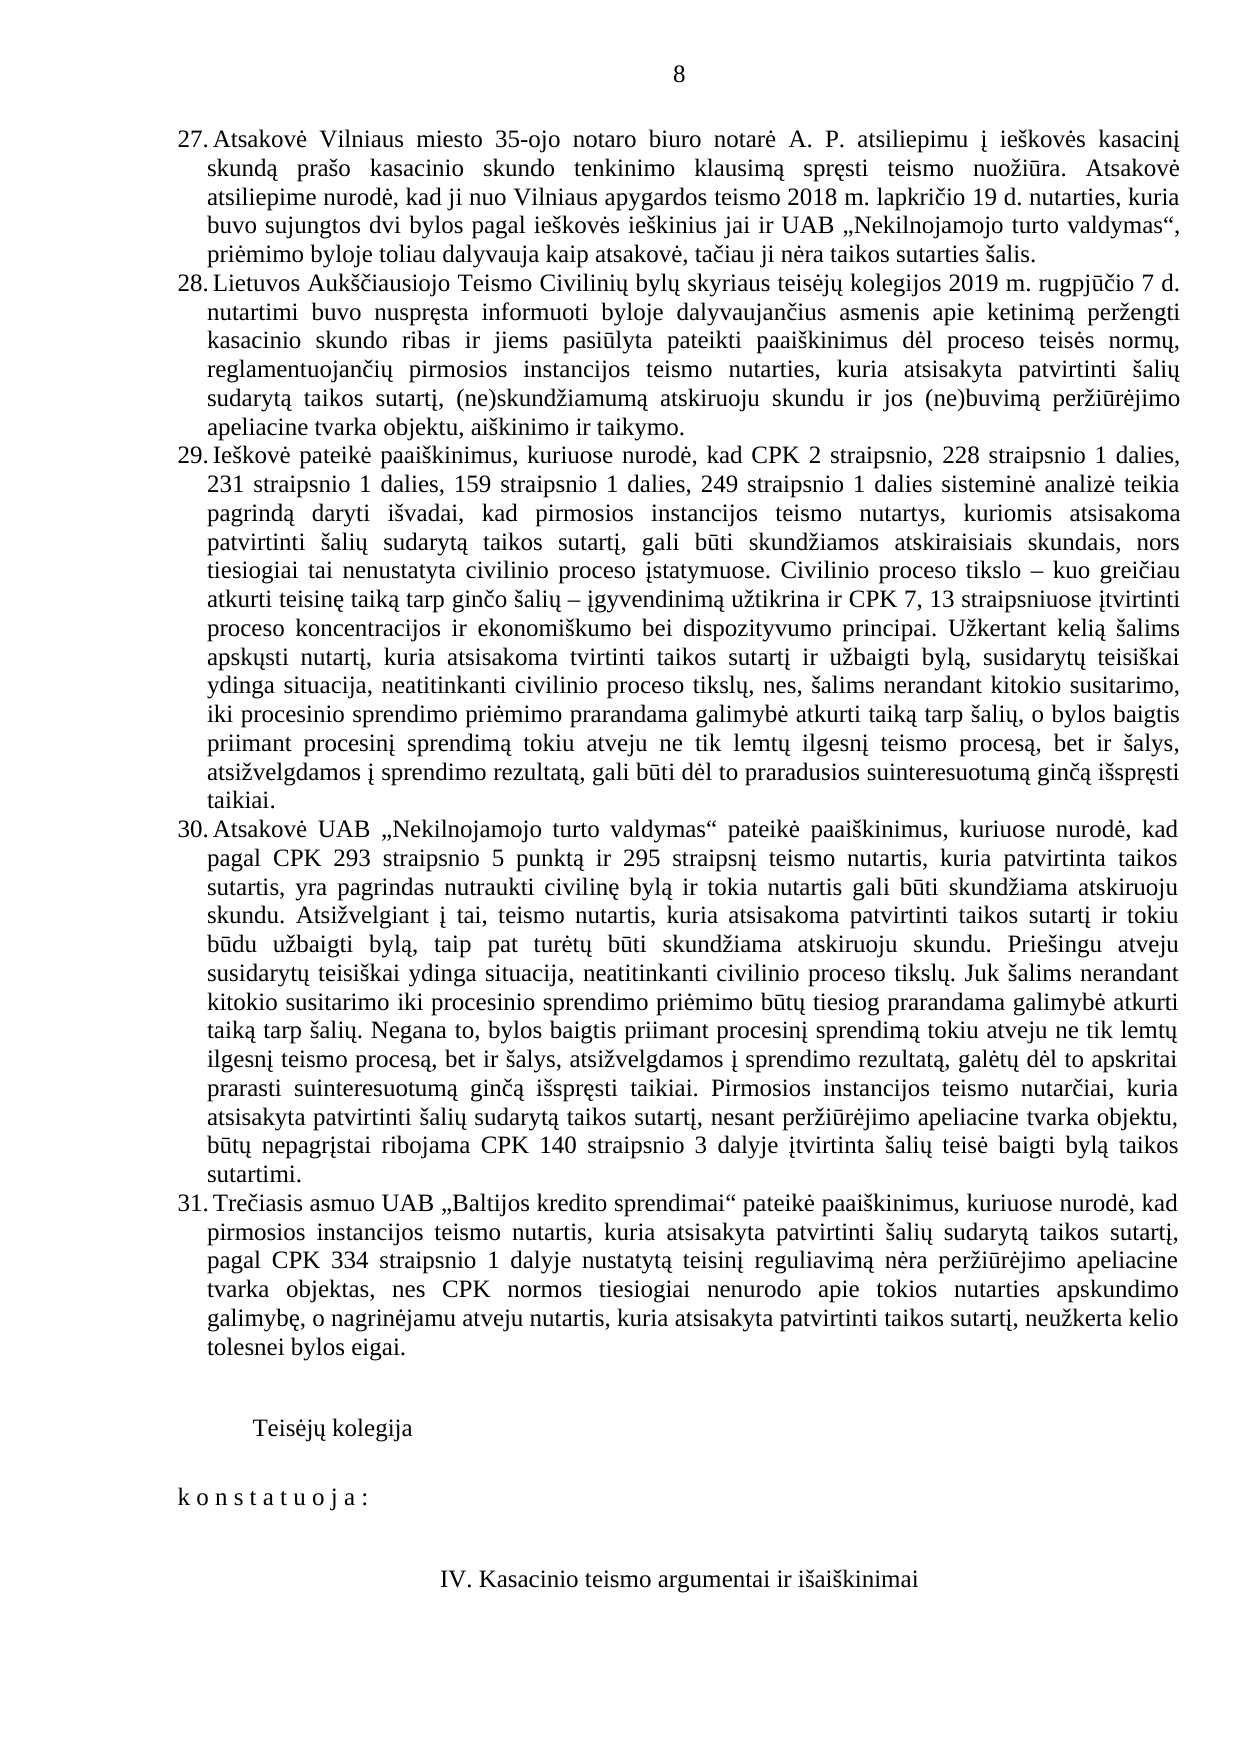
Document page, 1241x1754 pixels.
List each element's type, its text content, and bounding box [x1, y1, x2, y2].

text 29. Ieškovė pateikė paaiškinimus, kuriuose nurodė, kad CPK 2 straipsnio, 228 straipsnio 1 dalies, 231 straipsnio 1 dalies, 159 straipsnio 1 dalies, 249 straipsnio 1 dalies sisteminė analizė teikia pagrindą daryti išvadai, kad pirmosios instancijos teismo nutartys, kuriomis atsisakoma patvirtinti šalių sudarytą taikos sutartį, gali būti skundžiamos atskiraisiais skundais, nors tiesiogiai tai nenustatyta civilinio proceso įstatymuose. Civilinio proceso tikslo – kuo greičiau atkurti teisinę taiką tarp ginčo šalių – įgyvendinimą užtikrina ir CPK 7, 13 straipsniuose įtvirtinti proceso koncentracijos ir ekonomiškumo bei dispozityvumo principai. Užkertant kelią šalims apskųsti nutartį, kuria atsisakoma tvirtinti taikos sutartį ir užbaigti bylą, susidarytų teisiškai ydinga situacija, neatitinkanti civilinio proceso tikslų, nes, šalims nerandant kitokio susitarimo, iki procesinio sprendimo priėmimo prarandama galimybė atkurti taiką tarp šalių, o bylos baigtis priimant procesinį sprendimą tokiu atveju ne tik lemtų ilgesnį teismo procesą, bet ir šalys, atsižvelgdamos į sprendimo rezultatą, gali būti dėl to praradusios suinteresuotumą ginčą išspręsti taikiai. [177, 440, 1181, 814]
text k o n s t a t u o j a : [177, 1482, 1181, 1511]
text 30. Atsakovė UAB „Nekilnojamojo turto valdymas“ pateikė paaiškinimus, kuriuose nurodė, kad pagal CPK 293 straipsnio 5 punktą ir 295 straipsnį teismo nutartis, kuria patvirtinta taikos sutartis, yra pagrindas nutraukti civilinę bylą ir tokia nutartis gali būti skundžiama atskiruoju skundu. Atsižvelgiant į tai, teismo nutartis, kuria atsisakoma patvirtinti taikos sutartį ir tokiu būdu užbaigti bylą, taip pat turėtų būti skundžiama atskiruoju skundu. Priešingu atveju susidarytų teisiškai ydinga situacija, neatitinkanti civilinio proceso tikslų. Juk šalims nerandant kitokio susitarimo iki procesinio sprendimo priėmimo būtų tiesiog prarandama galimybė atkurti taiką tarp šalių. Negana to, bylos baigtis priimant procesinį sprendimą tokiu atveju ne tik lemtų ilgesnį teismo procesą, bet ir šalys, atsižvelgdamos į sprendimo rezultatą, galėtų dėl to apskritai prarasti suinteresuotumą ginčą išspręsti taikiai. Pirmosios instancijos teismo nutarčiai, kuria atsisakyta patvirtinti šalių sudarytą taikos sutartį, nesant peržiūrėjimo apeliacine tvarka objektu, būtų nepagrįstai ribojama CPK 140 straipsnio 3 dalyje įtvirtinta šalių teisė baigti bylą taikos sutartimi. [177, 814, 1179, 1188]
text IV. Kasacinio teismo argumentai ir išaiškinimai [177, 1564, 1181, 1593]
text 28. Lietuvos Aukščiausiojo Teismo Civilinių bylų skyriaus teisėjų kolegijos 2019 m. rugpjūčio 7 d. nutartimi buvo nuspręsta informuoti byloje dalyvaujančius asmenis apie ketinimą peržengti kasacinio skundo ribas ir jiems pasiūlyta pateikti paaiškinimus dėl proceso teisės normų, reglamentuojančių pirmosios instancijos teismo nutarties, kuria atsisakyta patvirtinti šalių sudarytą taikos sutartį, (ne)skundžiamumą atskiruoju skundu ir jos (ne)buvimą peržiūrėjimo apeliacine tvarka objektu, aiškinimo ir taikymo. [177, 268, 1181, 440]
text 27. Atsakovė Vilniaus miesto 35-ojo notaro biuro notarė A. P. atsiliepimu į ieškovės kasacinį skundą prašo kasacinio skundo tenkinimo klausimą spręsti teismo nuožiūra. Atsakovė atsiliepime nurodė, kad ji nuo Vilniaus apygardos teismo 2018 m. lapkričio 19 d. nutarties, kuria buvo sujungtos dvi bylos pagal ieškovės ieškinius jai ir UAB „Nekilnojamojo turto valdymas“, priėmimo byloje toliau dalyvauja kaip atsakovė, tačiau ji nėra taikos sutarties šalis. [177, 124, 1181, 268]
text 31. Trečiasis asmuo UAB „Baltijos kredito sprendimai“ pateikė paaiškinimus, kuriuose nurodė, kad pirmosios instancijos teismo nutartis, kuria atsisakyta patvirtinti šalių sudarytą taikos sutartį, pagal CPK 334 straipsnio 1 dalyje nustatytą teisinį reguliavimą nėra peržiūrėjimo apeliacine tvarka objektas, nes CPK normos tiesiogiai nenurodo apie tokios nutarties apskundimo galimybę, o nagrinėjamu atveju nutartis, kuria atsisakyta patvirtinti taikos sutartį, neužkerta kelio tolesnei bylos eigai. [177, 1188, 1179, 1360]
text Teisėjų kolegija [177, 1413, 1179, 1442]
